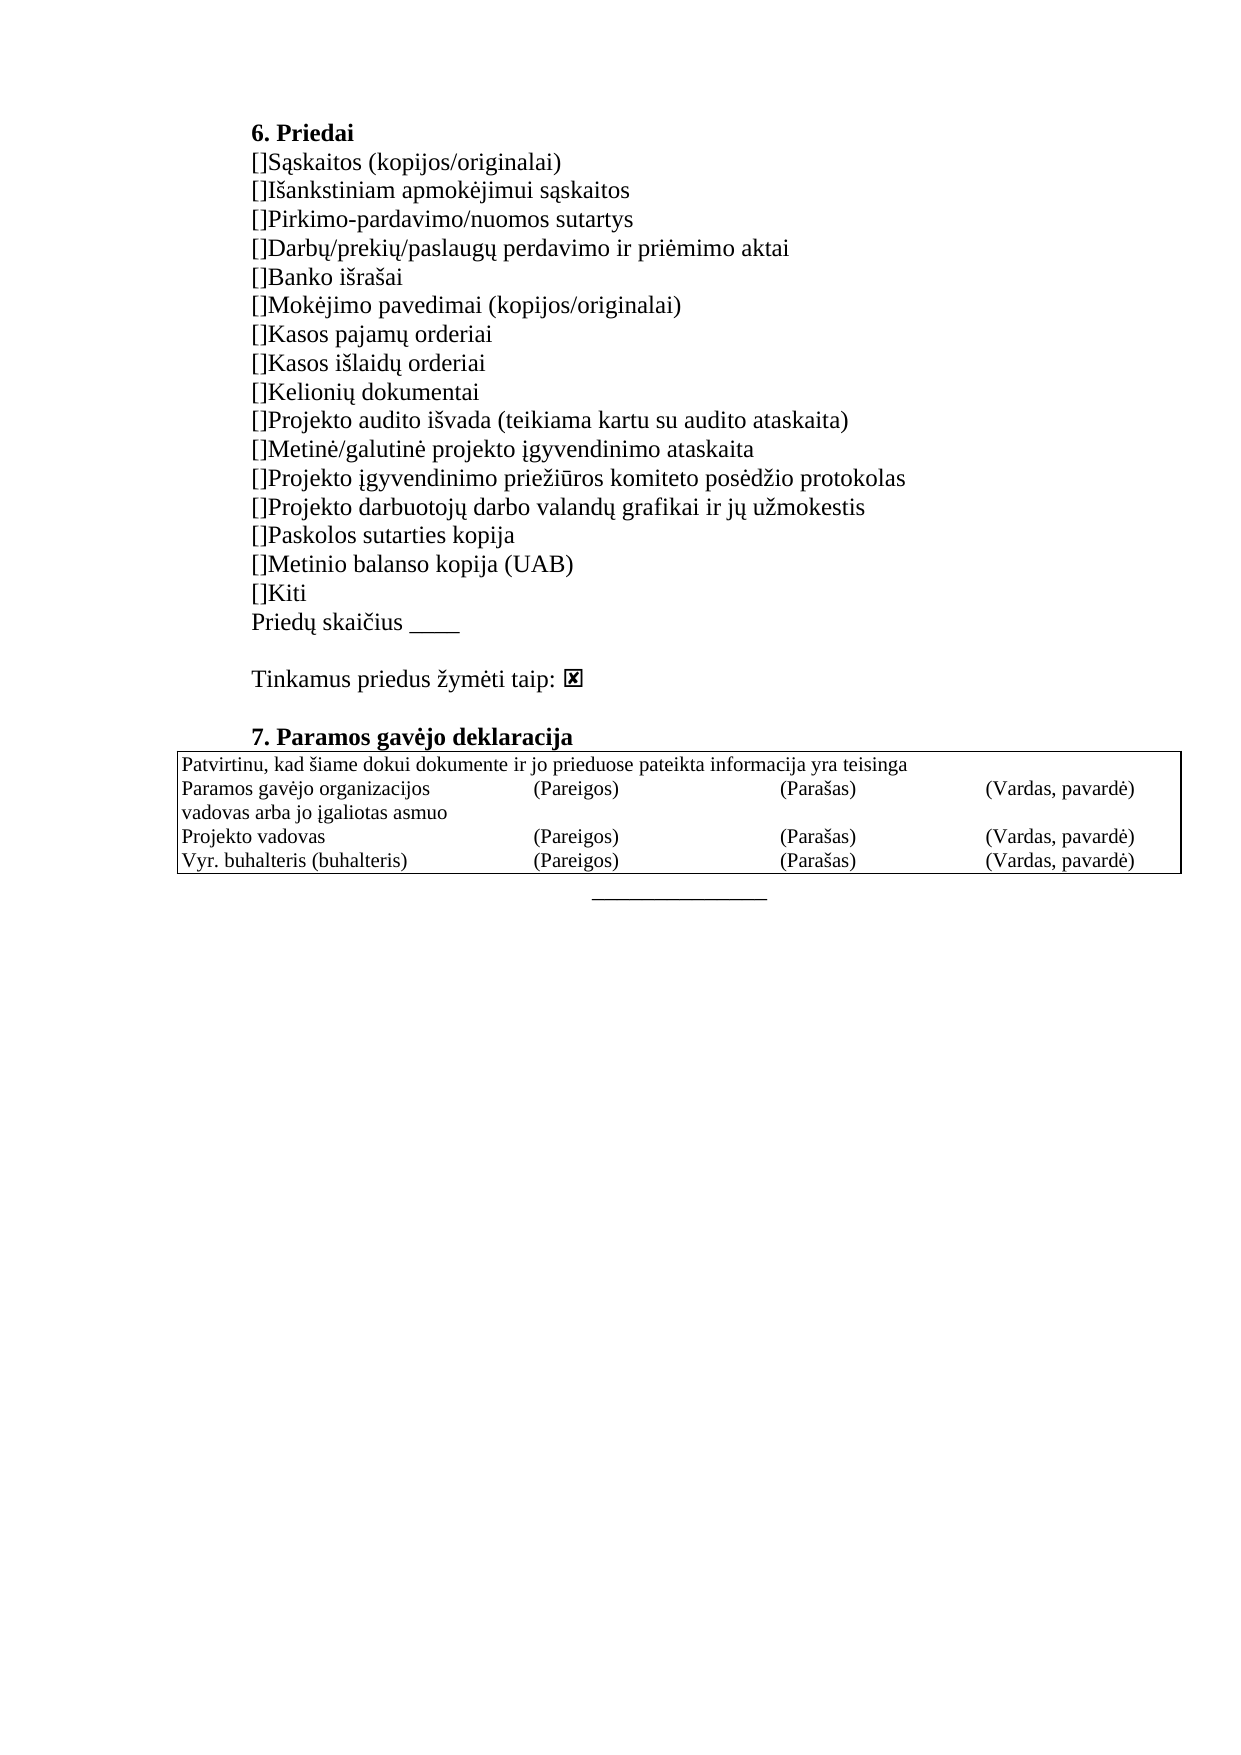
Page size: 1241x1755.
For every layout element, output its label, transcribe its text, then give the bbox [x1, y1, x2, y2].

text []Išankstiniam apmokėjimui sąskaitos [177, 176, 1181, 204]
text []Projekto darbuotojų darbo valandų grafikai ir jų užmokestis [177, 492, 1181, 521]
text []Kelionių dokumentai [177, 377, 1181, 406]
text []Metinio balanso kopija (UAB) [177, 549, 1181, 578]
text []Paskolos sutarties kopija [177, 521, 1181, 549]
text 7. Paramos gavėjo deklaracija [177, 722, 1181, 751]
text []Kasos pajamų orderiai [177, 319, 1181, 348]
text Priedų skaičius ____ [177, 607, 1181, 636]
text []Sąskaitos (kopijos/originalai) [177, 147, 1181, 176]
text 6. Priedai [177, 118, 1181, 147]
text []Projekto įgyvendinimo priežiūros komiteto posėdžio protokolas [177, 463, 1181, 492]
text Tinkamus priedus žymėti taip:  [177, 664, 1181, 693]
text []Kiti [177, 578, 1181, 607]
text ______________ [177, 874, 1181, 903]
text []Metinė/galutinė projekto įgyvendinimo ataskaita [177, 434, 1181, 463]
table_cell (Parašas) [697, 776, 939, 824]
text []Banko išrašai [177, 262, 1181, 291]
text []Projekto audito išvada (teikiama kartu su audito ataskaita) [177, 406, 1181, 434]
text []Darbų/prekių/paslaugų perdavimo ir priėmimo aktai [177, 233, 1181, 262]
table_cell (Pareigos) [455, 776, 697, 824]
text []Kasos išlaidų orderiai [177, 348, 1181, 377]
table_cell (Vardas, pavardė) [939, 776, 1180, 824]
text []Mokėjimo pavedimai (kopijos/originalai) [177, 291, 1181, 319]
text []Pirkimo-pardavimo/nuomos sutartys [177, 204, 1181, 233]
